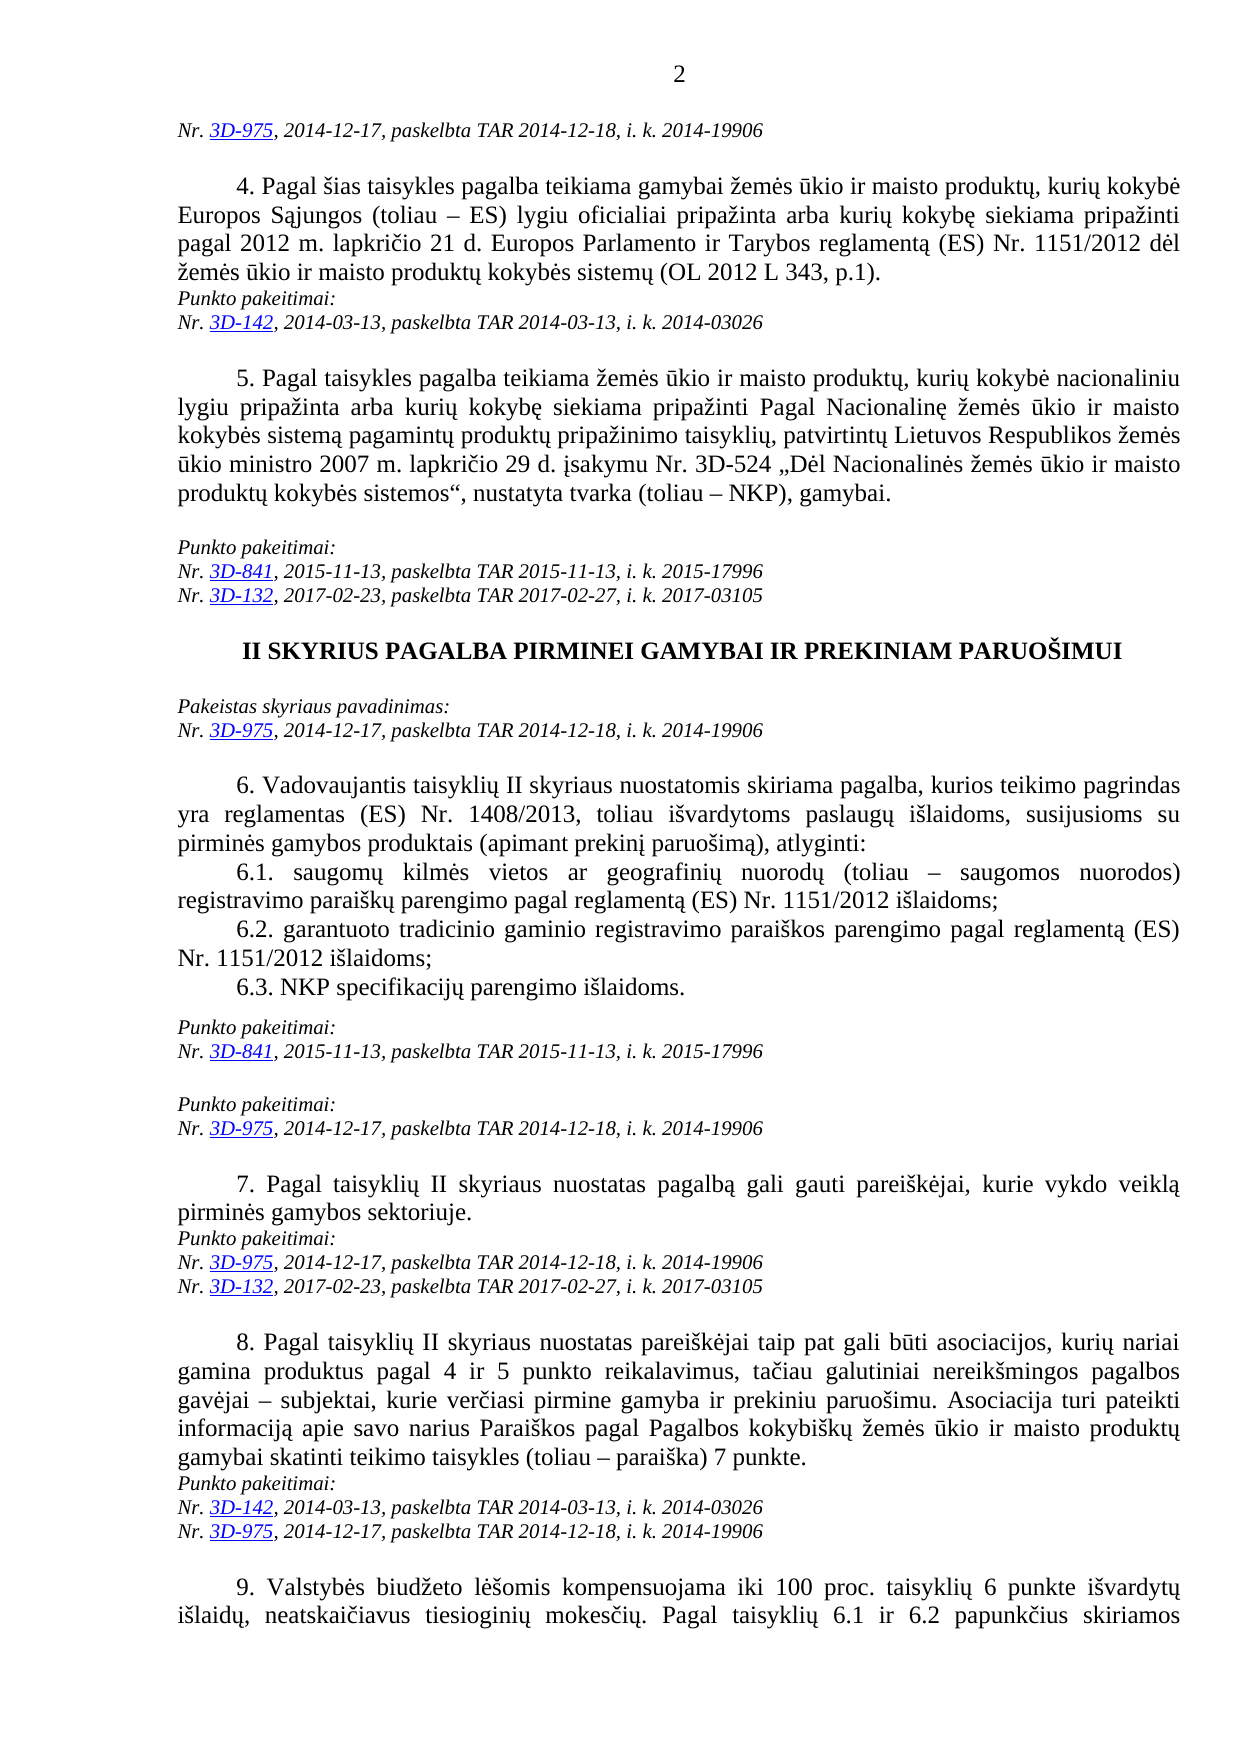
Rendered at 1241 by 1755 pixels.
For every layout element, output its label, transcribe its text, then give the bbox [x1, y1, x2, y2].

text Nr. 3D-975, 2014-12-17, paskelbta TAR 2014-12-18, i. k. 2014-19906 [177, 1116, 1181, 1140]
text Punkto pakeitimai: [177, 1015, 1181, 1039]
text Punkto pakeitimai: [177, 1471, 1181, 1495]
text Nr. 3D-975, 2014-12-17, paskelbta TAR 2014-12-18, i. k. 2014-19906 [177, 718, 1181, 742]
text Nr. 3D-841, 2015-11-13, paskelbta TAR 2015-11-13, i. k. 2015-17996 [177, 559, 1181, 583]
text II SKYRIUS PAGALBA PIRMINEI GAMYBAI IR PREKINIAM PARUOŠIMUI [177, 636, 1181, 665]
text Nr. 3D-132, 2017-02-23, paskelbta TAR 2017-02-27, i. k. 2017-03105 [177, 1274, 1181, 1298]
text Nr. 3D-132, 2017-02-23, paskelbta TAR 2017-02-27, i. k. 2017-03105 [177, 583, 1181, 607]
text Nr. 3D-975, 2014-12-17, paskelbta TAR 2014-12-18, i. k. 2014-19906 [177, 1519, 1181, 1543]
text Nr. 3D-975, 2014-12-17, paskelbta TAR 2014-12-18, i. k. 2014-19906 [177, 1250, 1181, 1274]
text Punkto pakeitimai: [177, 286, 1181, 310]
text 5. Pagal taisykles pagalba teikiama žemės ūkio ir maisto produktų, kurių kokybė nacionaliniu lygiu pripažinta arba kurių kokybę siekiama pripažinti Pagal Nacionalinę žemės ūkio ir maisto kokybės sistemą pagamintų produktų pripažinimo taisyklių, patvirtintų Lietuvos Respublikos žemės ūkio ministro 2007 m. lapkričio 29 d. įsakymu Nr. 3D-524 „Dėl Nacionalinės žemės ūkio ir maisto produktų kokybės sistemos“, nustatyta tvarka (toliau – NKP), gamybai. [177, 363, 1181, 507]
text Punkto pakeitimai: [177, 1092, 1181, 1116]
text 7. Pagal taisyklių II skyriaus nuostatas pagalbą gali gauti pareiškėjai, kurie vykdo veiklą pirminės gamybos sektoriuje. [177, 1169, 1181, 1226]
text 6.2. garantuoto tradicinio gaminio registravimo paraiškos parengimo pagal reglamentą (ES) Nr. 1151/2012 išlaidoms; [177, 914, 1181, 972]
text Nr. 3D-841, 2015-11-13, paskelbta TAR 2015-11-13, i. k. 2015-17996 [177, 1039, 1181, 1063]
text 4. Pagal šias taisykles pagalba teikiama gamybai žemės ūkio ir maisto produktų, kurių kokybė Europos Sąjungos (toliau – ES) lygiu oficialiai pripažinta arba kurių kokybę siekiama pripažinti pagal 2012 m. lapkričio 21 d. Europos Parlamento ir Tarybos reglamentą (ES) Nr. 1151/2012 dėl žemės ūkio ir maisto produktų kokybės sistemų (OL 2012 L 343, p.1). [177, 171, 1181, 286]
text 6.1. saugomų kilmės vietos ar geografinių nuorodų (toliau – saugomos nuorodos) registravimo paraiškų parengimo pagal reglamentą (ES) Nr. 1151/2012 išlaidoms; [177, 857, 1181, 914]
text Pakeistas skyriaus pavadinimas: [177, 694, 1181, 718]
text 6.3. NKP specifikacijų parengimo išlaidoms. [177, 972, 1181, 1001]
text Punkto pakeitimai: [177, 1226, 1181, 1250]
text 8. Pagal taisyklių II skyriaus nuostatas pareiškėjai taip pat gali būti asociacijos, kurių nariai gamina produktus pagal 4 ir 5 punkto reikalavimus, tačiau galutiniai nereikšmingos pagalbos gavėjai – subjektai, kurie verčiasi pirmine gamyba ir prekiniu paruošimu. Asociacija turi pateikti informaciją apie savo narius Paraiškos pagal Pagalbos kokybiškų žemės ūkio ir maisto produktų gamybai skatinti teikimo taisykles (toliau – paraiška) 7 punkte. [177, 1327, 1181, 1471]
text Punkto pakeitimai: [177, 535, 1181, 559]
text Nr. 3D-142, 2014-03-13, paskelbta TAR 2014-03-13, i. k. 2014-03026 [177, 310, 1181, 334]
text 9. Valstybės biudžeto lėšomis kompensuojama iki 100 proc. taisyklių 6 punkte išvardytų išlaidų, neatskaičiavus tiesioginių mokesčių. Pagal taisyklių 6.1 ir 6.2 papunkčius skiriamos [177, 1572, 1181, 1629]
text Nr. 3D-975, 2014-12-17, paskelbta TAR 2014-12-18, i. k. 2014-19906 [177, 118, 1181, 142]
text 6. Vadovaujantis taisyklių II skyriaus nuostatomis skiriama pagalba, kurios teikimo pagrindas yra reglamentas (ES) Nr. 1408/2013, toliau išvardytoms paslaugų išlaidoms, susijusioms su pirminės gamybos produktais (apimant prekinį paruošimą), atlyginti: [177, 771, 1181, 857]
text Nr. 3D-142, 2014-03-13, paskelbta TAR 2014-03-13, i. k. 2014-03026 [177, 1495, 1181, 1519]
